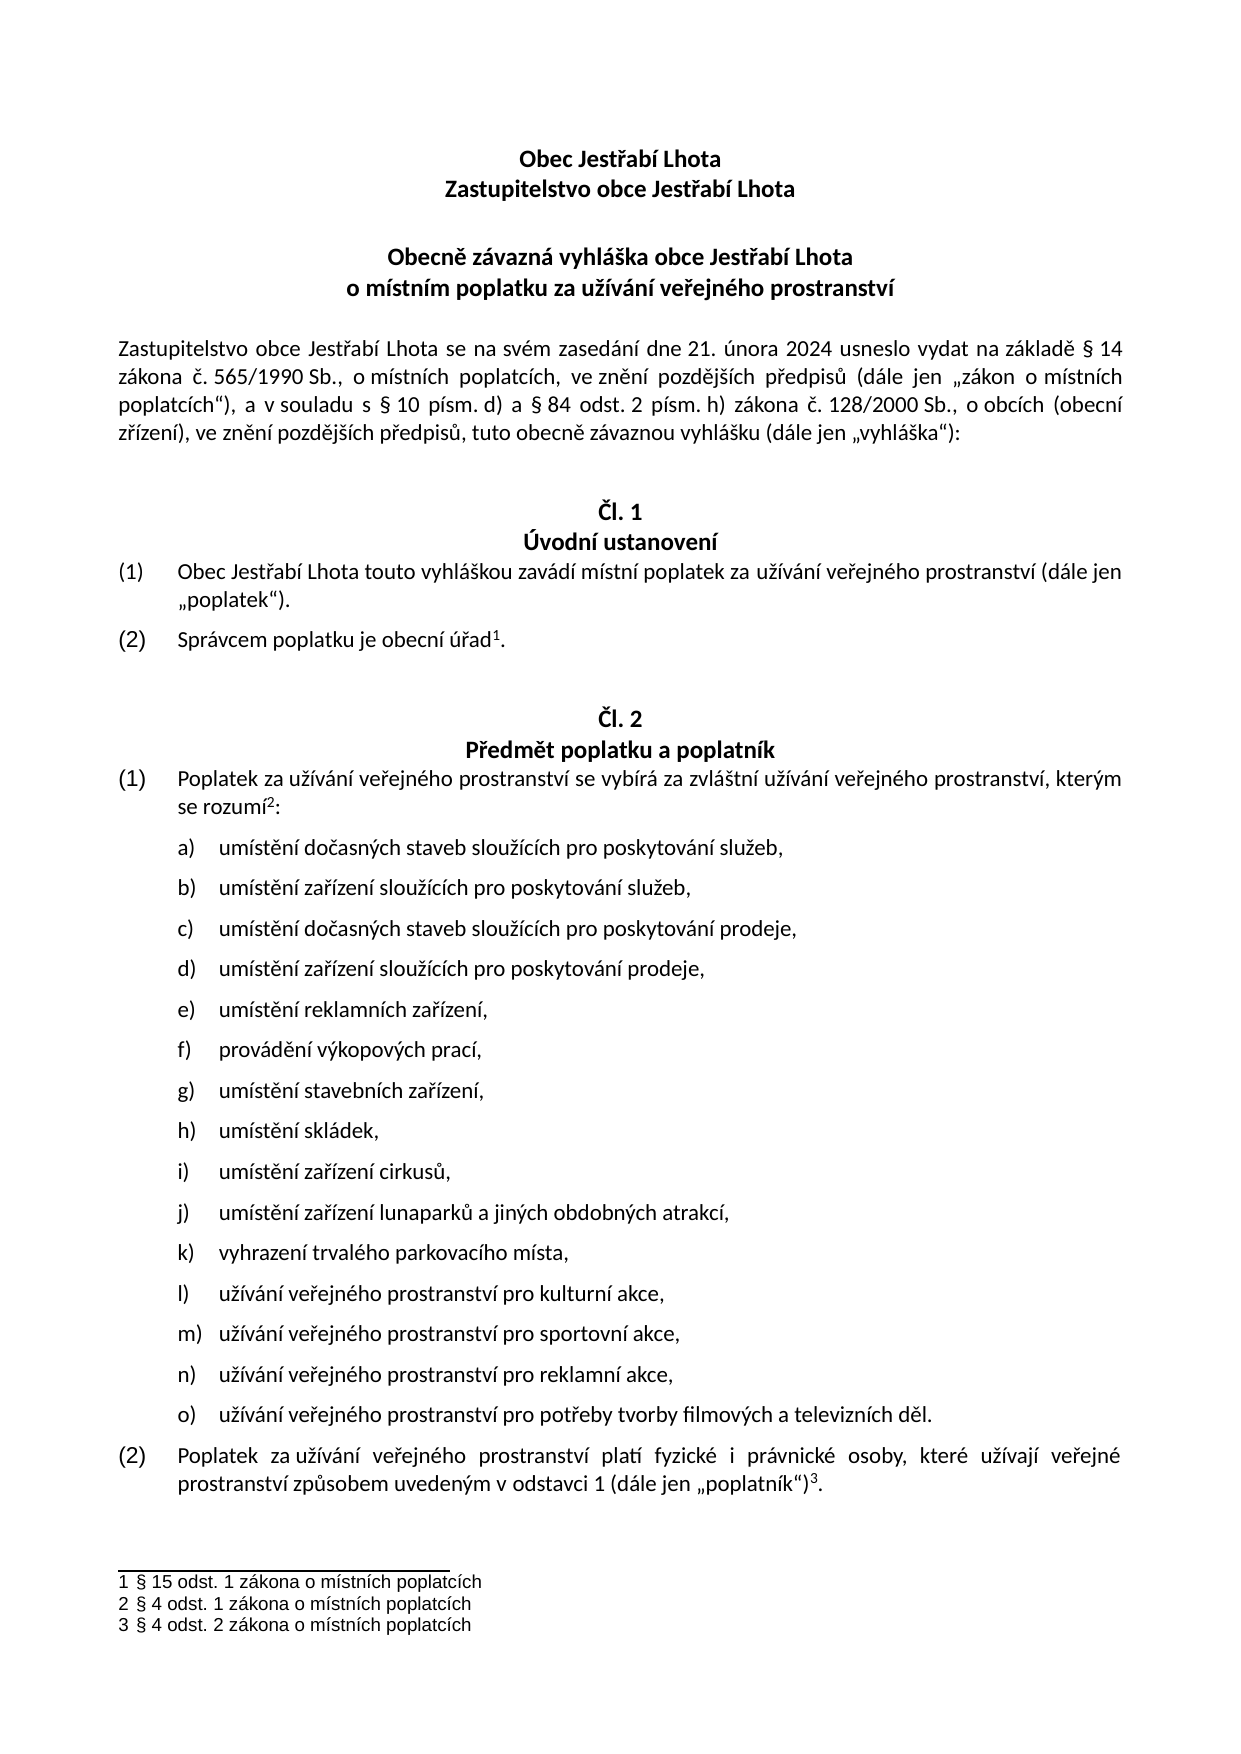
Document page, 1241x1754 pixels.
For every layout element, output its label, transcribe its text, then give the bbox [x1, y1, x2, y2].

text Obec Jestřabí Lhota Zastupitelstvo obce Jestřabí Lhota [118, 143, 1122, 204]
list užívání veřejného prostranství pro reklamní akce, [177, 1360, 1122, 1388]
list užívání veřejného prostranství pro kulturní akce, [177, 1279, 1122, 1307]
list umístění dočasných staveb sloužících pro poskytování služeb, [177, 833, 1122, 861]
list umístění stavebních zařízení, [177, 1076, 1122, 1104]
list užívání veřejného prostranství pro sportovní akce, [177, 1319, 1122, 1347]
list Poplatek za užívání veřejného prostranství se vybírá za zvláštní užívání veřejného prostranství, kterým se rozumí: [118, 764, 1122, 821]
list Správcem poplatku je obecní úřad. [118, 625, 1122, 653]
list umístění dočasných staveb sloužících pro poskytování prodeje, [177, 914, 1122, 942]
list umístění reklamních zařízení, [177, 995, 1122, 1023]
list § 4 odst. 1 zákona o místních poplatcích [118, 1592, 1122, 1614]
text Zastupitelstvo obce Jestřabí Lhota se na svém zasedání dne 21. února 2024 usneslo vydat na základě § 14 zákona č. 565/1990 Sb., o místních poplatcích, ve znění pozdějších předpisů (dále jen „zákon o místních poplatcích“), a v souladu s § 10 písm. d) a § 84 odst. 2 písm. h) zákona č. 128/2000 Sb., o obcích (obecní zřízení), ve znění pozdějších předpisů, tuto obecně závaznou vyhlášku (dále jen „vyhláška“): [118, 334, 1122, 446]
subtitle Obecně závazná vyhláška obce Jestřabí Lhota o místním poplatku za užívání veřejného prostranství [118, 241, 1122, 302]
list vyhrazení trvalého parkovacího místa, [177, 1238, 1122, 1266]
list umístění zařízení sloužících pro poskytování služeb, [177, 873, 1122, 902]
list umístění zařízení sloužících pro poskytování prodeje, [177, 954, 1122, 983]
list Poplatek za užívání veřejného prostranství platí fyzické i právnické osoby, které užívají veřejné prostranství způsobem uvedeným v odstavci 1 (dále jen „poplatník“). [118, 1441, 1122, 1497]
list umístění zařízení lunaparků a jiných obdobných atrakcí, [177, 1198, 1122, 1226]
list Obec Jestřabí Lhota touto vyhláškou zavádí místní poplatek za užívání veřejného prostranství (dále jen „poplatek“). [118, 557, 1122, 613]
list umístění skládek, [177, 1117, 1122, 1145]
list užívání veřejného prostranství pro potřeby tvorby filmových a televizních děl. [177, 1400, 1122, 1428]
list provádění výkopových prací, [177, 1036, 1122, 1064]
subtitle Čl. 2 Předmět poplatku a poplatník [118, 703, 1122, 764]
subtitle Čl. 1 Úvodní ustanovení [118, 496, 1122, 557]
list § 4 odst. 2 zákona o místních poplatcích [118, 1614, 1122, 1635]
list umístění zařízení cirkusů, [177, 1157, 1122, 1185]
list § 15 odst. 1 zákona o místních poplatcích [118, 1571, 1122, 1592]
